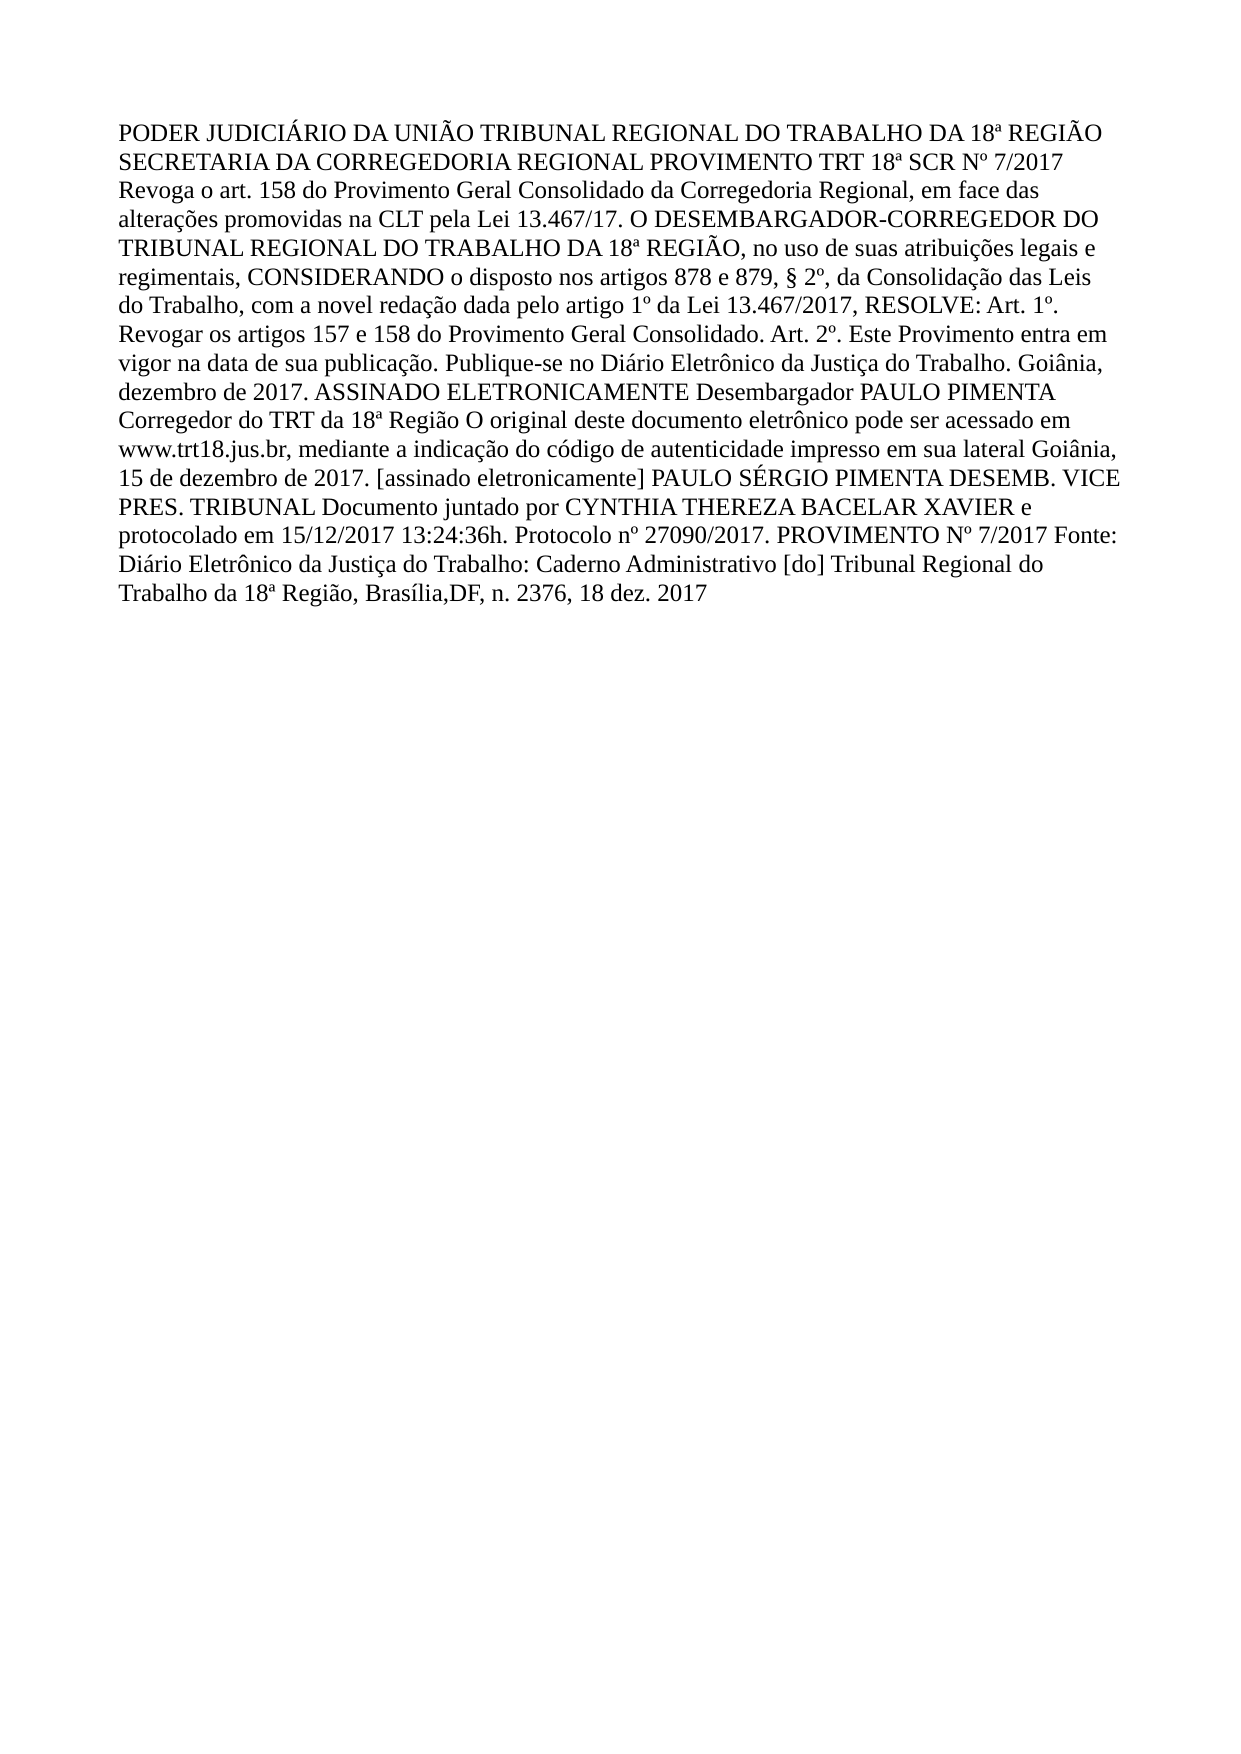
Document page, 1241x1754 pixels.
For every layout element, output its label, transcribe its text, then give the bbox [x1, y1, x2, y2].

text PODER JUDICIÁRIO DA UNIÃO TRIBUNAL REGIONAL DO TRABALHO DA 18ª REGIÃO SECRETARIA DA CORREGEDORIA REGIONAL PROVIMENTO TRT 18ª SCR Nº 7/2017 Revoga o art. 158 do Provimento Geral Consolidado da Corregedoria Regional, em face das alterações promovidas na CLT pela Lei 13.467/17. O DESEMBARGADOR-CORREGEDOR DO TRIBUNAL REGIONAL DO TRABALHO DA 18ª REGIÃO, no uso de suas atribuições legais e regimentais, CONSIDERANDO o disposto nos artigos 878 e 879, § 2º, da Consolidação das Leis do Trabalho, com a novel redação dada pelo artigo 1º da Lei 13.467/2017, RESOLVE: Art. 1º. Revogar os artigos 157 e 158 do Provimento Geral Consolidado. Art. 2º. Este Provimento entra em vigor na data de sua publicação. Publique-se no Diário Eletrônico da Justiça do Trabalho. Goiânia, dezembro de 2017. ASSINADO ELETRONICAMENTE Desembargador PAULO PIMENTA Corregedor do TRT da 18ª Região O original deste documento eletrônico pode ser acessado em www.trt18.jus.br, mediante a indicação do código de autenticidade impresso em sua lateral Goiânia, 15 de dezembro de 2017. [assinado eletronicamente] PAULO SÉRGIO PIMENTA DESEMB. VICE PRES. TRIBUNAL Documento juntado por CYNTHIA THEREZA BACELAR XAVIER e protocolado em 15/12/2017 13:24:36h. Protocolo nº 27090/2017. PROVIMENTO Nº 7/2017 Fonte: Diário Eletrônico da Justiça do Trabalho: Caderno Administrativo [do] Tribunal Regional do Trabalho da 18ª Região, Brasília,DF, n. 2376, 18 dez. 2017 [118, 118, 1122, 607]
